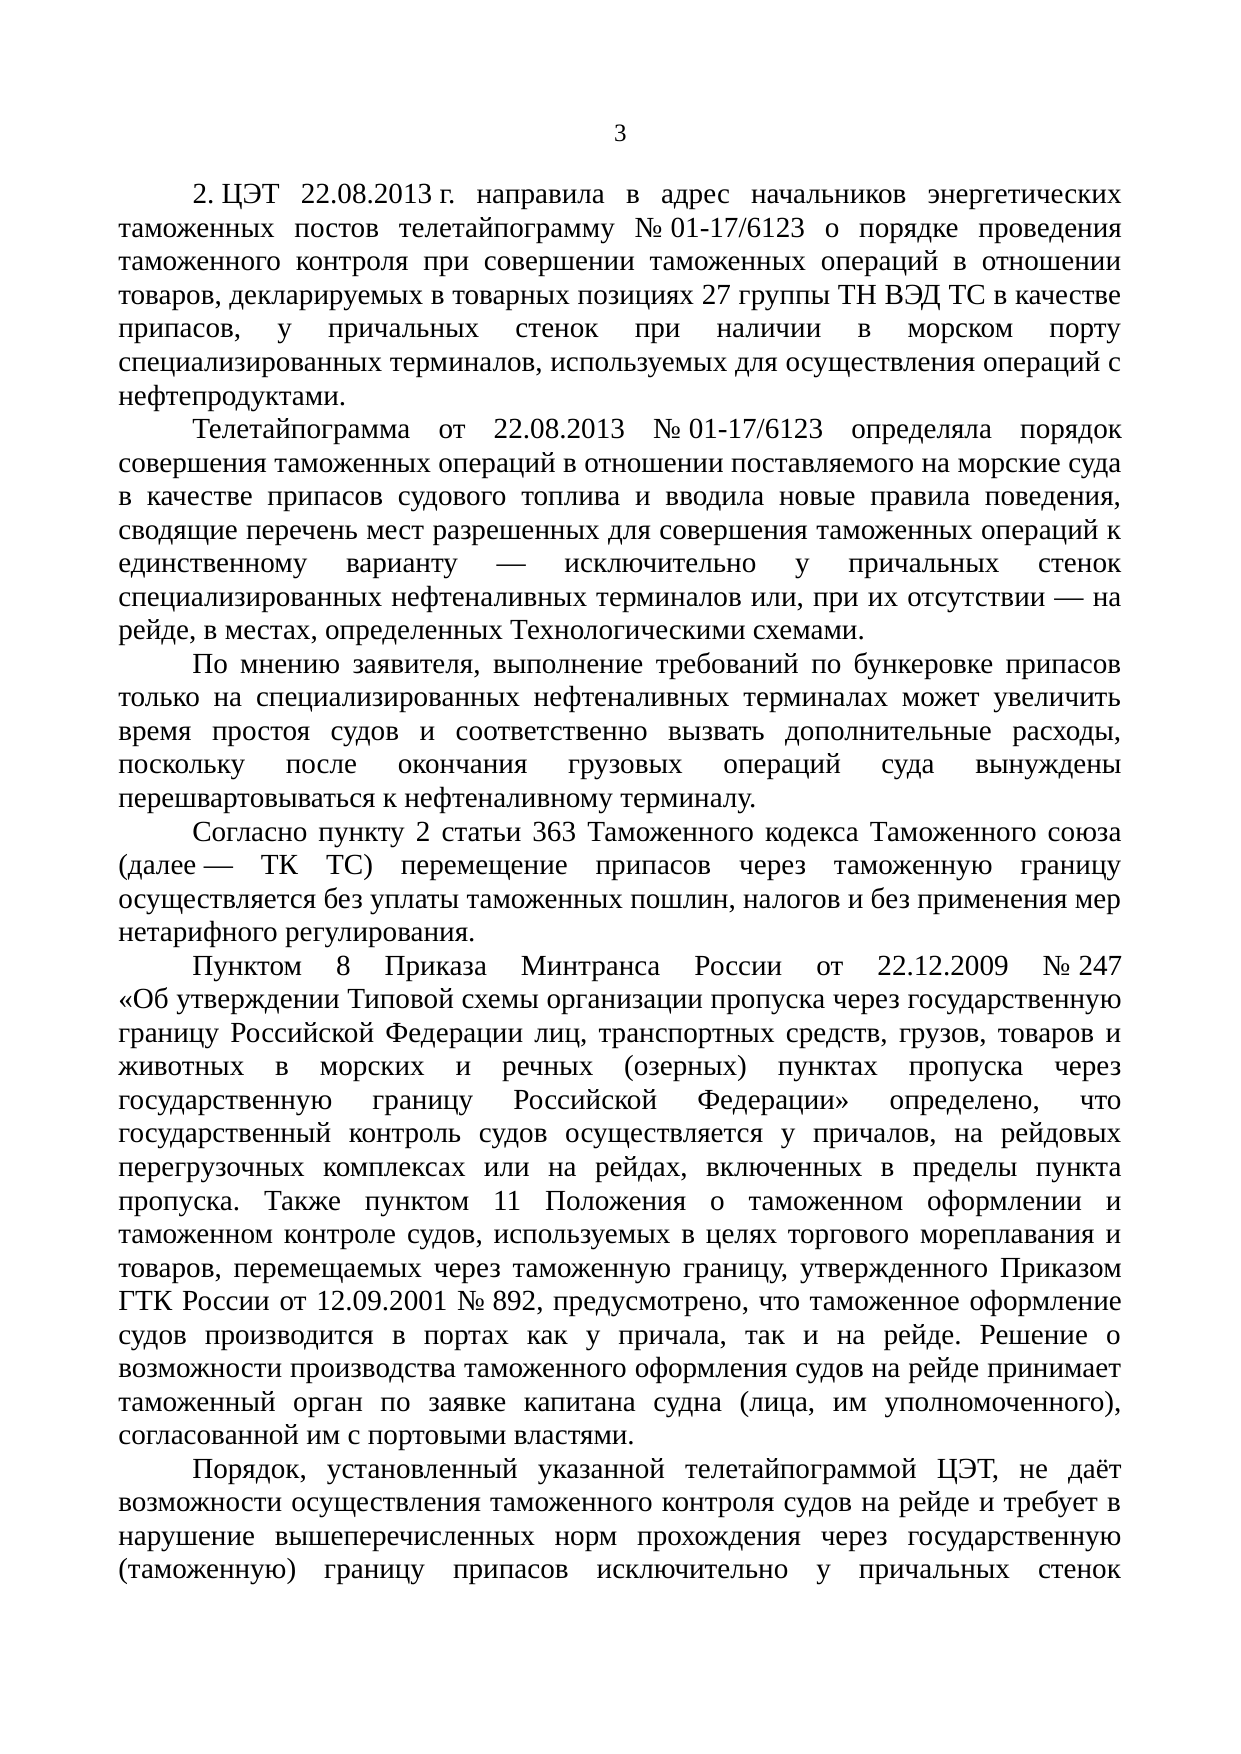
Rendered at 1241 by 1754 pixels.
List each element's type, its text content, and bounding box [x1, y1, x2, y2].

text Порядок, установленный указанной телетайпограммой ЦЭТ, не даёт возможности осуществления таможенного контроля судов на рейде и требует в нарушение вышеперечисленных норм прохождения через государственную (таможенную) границу припасов исключительно у причальных стенок [118, 1451, 1122, 1585]
text Согласно пункту 2 статьи 363 Таможенного кодекса Таможенного союза (далее — ТК ТС) перемещение припасов через таможенную границу осуществляется без уплаты таможенных пошлин, налогов и без применения мер нетарифного регулирования. [118, 814, 1122, 948]
text Телетайпограмма от 22.08.2013 № 01-17/6123 определяла порядок совершения таможенных операций в отношении поставляемого на морские суда в качестве припасов судового топлива и вводила новые правила поведения, сводящие перечень мест разрешенных для совершения таможенных операций к единственному варианту — исключительно у причальных стенок специализированных нефтеналивных терминалов или, при их отсутствии — на рейде, в местах, определенных Технологическими схемами. [118, 411, 1122, 646]
text Пунктом 8 Приказа Минтранса России от 22.12.2009 № 247 «Об утверждении Типовой схемы организации пропуска через государственную границу Российской Федерации лиц, транспортных средств, грузов, товаров и животных в морских и речных (озерных) пунктах пропуска через государственную границу Российской Федерации» определено, что государственный контроль судов осуществляется у причалов, на рейдовых перегрузочных комплексах или на рейдах, включенных в пределы пункта пропуска. Также пунктом 11 Положения о таможенном оформлении и таможенном контроле судов, используемых в целях торгового мореплавания и товаров, перемещаемых через таможенную границу, утвержденного Приказом ГТК России от 12.09.2001 № 892, предусмотрено, что таможенное оформление судов производится в портах как у причала, так и на рейде. Решение о возможности производства таможенного оформления судов на рейде принимает таможенный орган по заявке капитана судна (лица, им уполномоченного), согласованной им с портовыми властями. [118, 948, 1122, 1451]
text 2. ЦЭТ 22.08.2013 г. направила в адрес начальников энергетических таможенных постов телетайпограмму № 01-17/6123 о порядке проведения таможенного контроля при совершении таможенных операций в отношении товаров, декларируемых в товарных позициях 27 группы ТН ВЭД ТС в качестве припасов, у причальных стенок при наличии в морском порту специализированных терминалов, используемых для осуществления операций с нефтепродуктами. [118, 176, 1122, 411]
text По мнению заявителя, выполнение требований по бункеровке припасов только на специализированных нефтеналивных терминалах может увеличить время простоя судов и соответственно вызвать дополнительные расходы, поскольку после окончания грузовых операций суда вынуждены перешвартовываться к нефтеналивному терминалу. [118, 646, 1122, 814]
